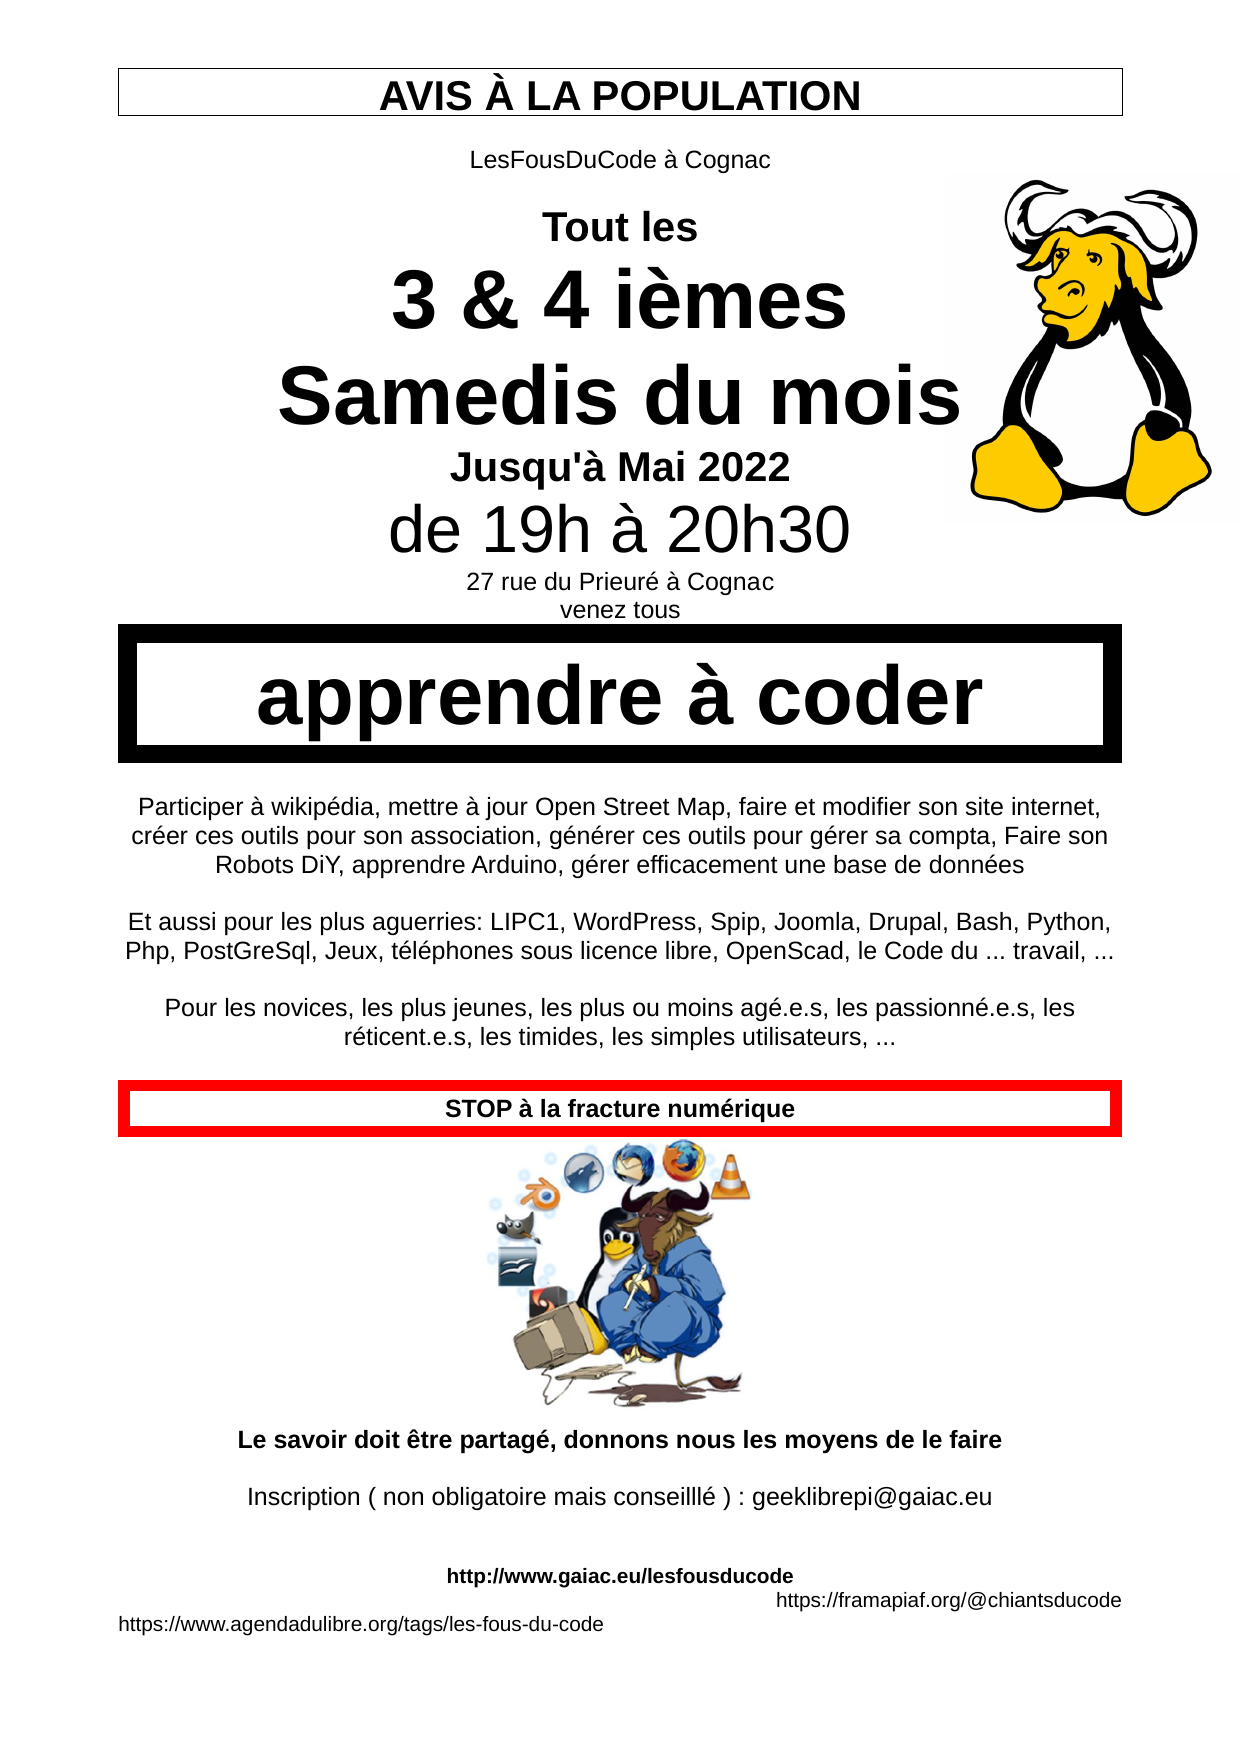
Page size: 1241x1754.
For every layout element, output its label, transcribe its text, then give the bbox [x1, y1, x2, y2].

text Participer à wikipédia, mettre à jour Open Street Map, faire et modifier son site internet, créer ces outils pour son association, générer ces outils pour gérer sa compta, Faire son Robots DiY, apprendre Arduino, gérer efficacement une base de données [118, 792, 1122, 878]
text Jusqu'à Mai 2022 [118, 442, 944, 490]
text 3 & 4 ièmes [118, 251, 944, 346]
text Samedis du mois [118, 346, 944, 442]
text Et aussi pour les plus aguerries: LIPC1, WordPress, Spip, Joomla, Drupal, Bash, Python, Php, PostGreSql, Jeux, téléphones sous licence libre, OpenScad, le Code du ... travail, ... [118, 907, 1122, 965]
text de 19h à 20h30 [118, 490, 1122, 567]
text STOP à la fracture numérique [130, 1091, 1110, 1126]
text Inscription ( non obligatoire mais conseilllé ) : geeklibrepi@gaiac.eu [118, 1482, 1122, 1511]
text Pour les novices, les plus jeunes, les plus ou moins agé.e.s, les passionné.e.s, les réticent.e.s, les timides, les simples utilisateurs, ... [118, 993, 1122, 1051]
picture [470, 1139, 766, 1411]
text venez tous [118, 596, 1122, 624]
picture [944, 173, 1241, 524]
text 27 rue du Prieuré à Cogna c [118, 567, 1122, 596]
text LesFousDuCode à Cognac [118, 145, 1122, 174]
text Le savoir doit être partagé, donnons nous les moyens de le faire [118, 1425, 1122, 1454]
text apprendre à coder [137, 643, 1103, 745]
text Tout les [118, 203, 944, 251]
